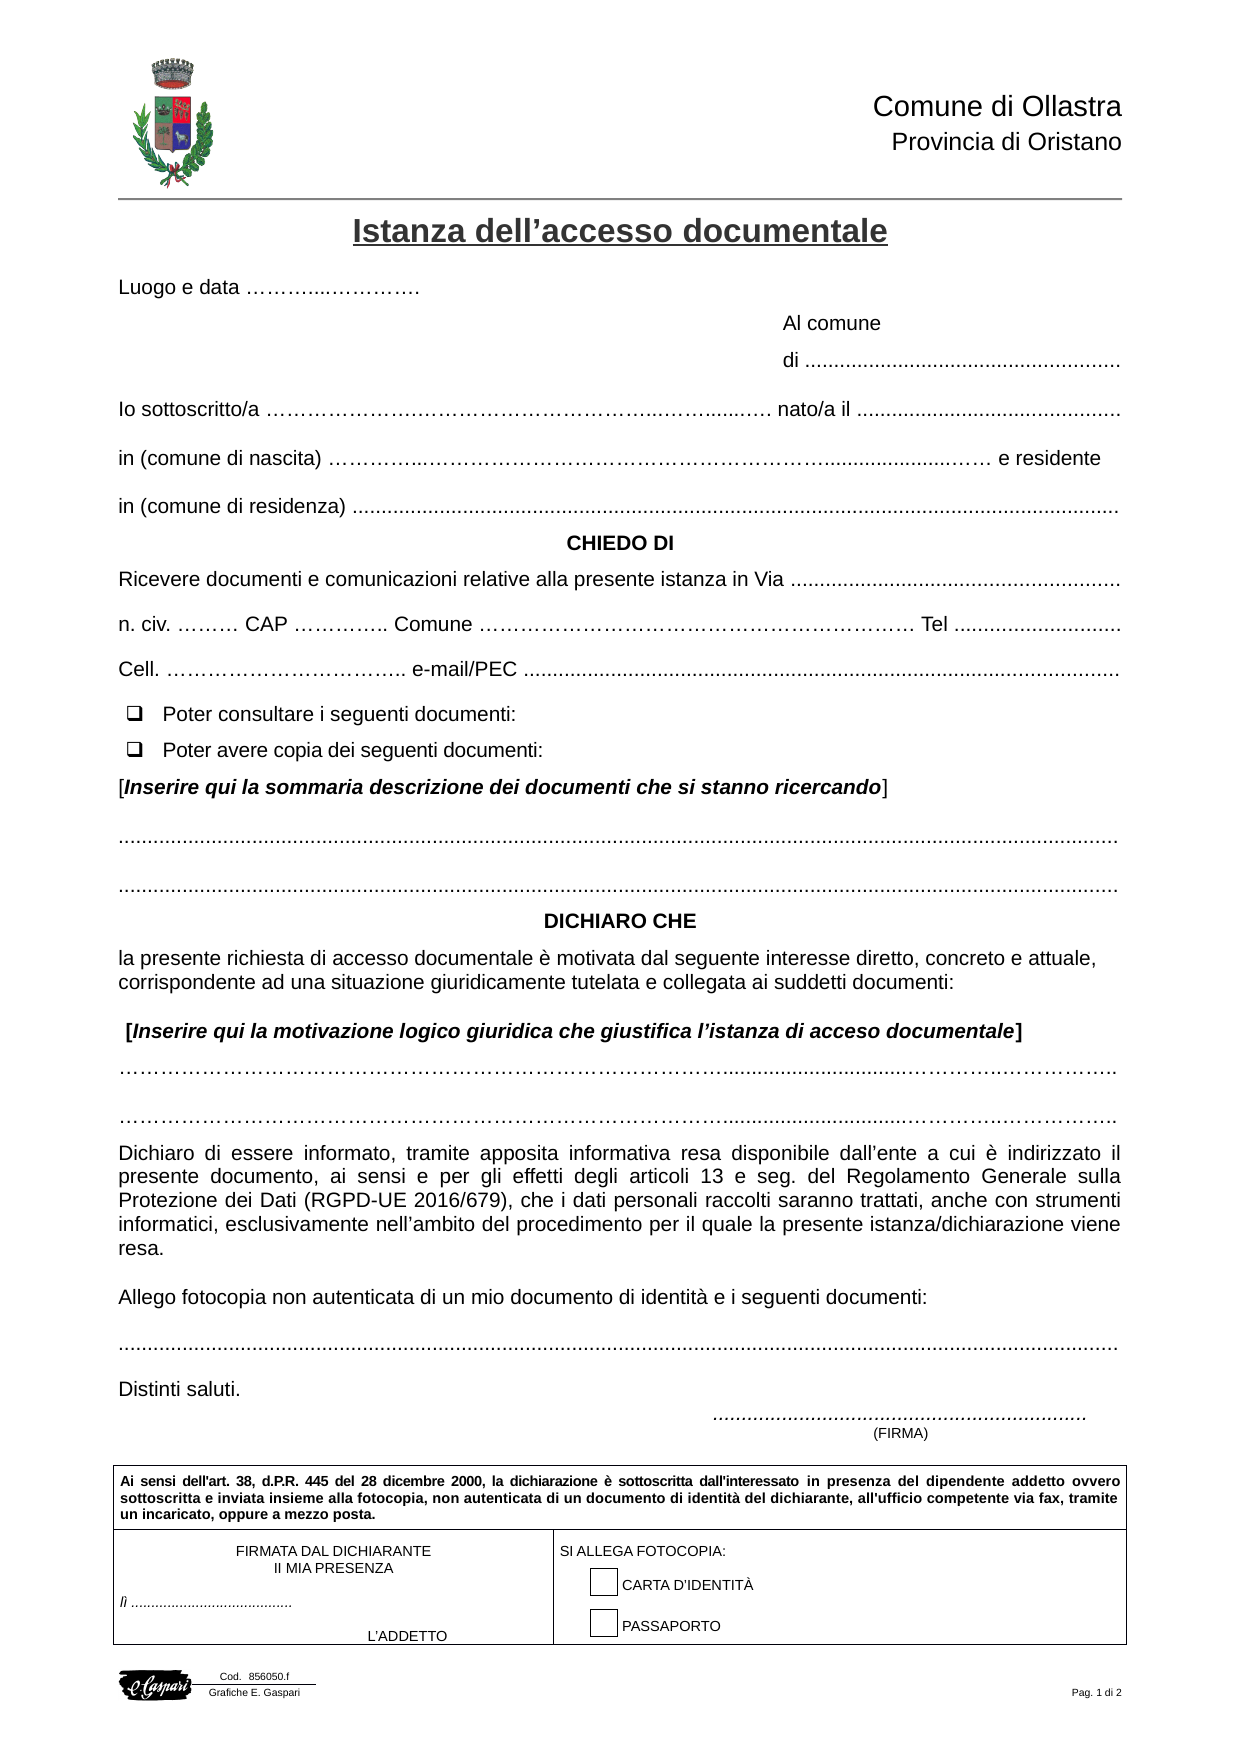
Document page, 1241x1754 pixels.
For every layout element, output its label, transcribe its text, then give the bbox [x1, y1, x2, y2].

picture [122, 58, 224, 189]
text Comune di Ollastra [224, 89, 1122, 122]
text Distinti saluti. [118, 1377, 1122, 1401]
text Al comune [783, 311, 1122, 335]
text Ricevere documenti e comunicazioni relative alla presente istanza in Via [118, 567, 1122, 591]
table_cell FIRMATA DAL DICHIARANTE II MIA PRESENZA lì ........................................ L’ADDETTO [114, 1530, 553, 1644]
text Cell. …………………………….. e-mail/PEC [118, 657, 1122, 681]
text [Inserire qui la sommaria descrizione dei documenti che si stanno ricercando] [118, 775, 1122, 799]
text ................................................................. [679, 1401, 1122, 1425]
text in (comune di nascita) …………...…………………………………………………......................…… e residente [118, 445, 1122, 469]
table_header Ai sensi dell'art. 38, d.P.R. 445 del 28 dicembre 2000, la dichiarazione è sottoscritta dall'interessato in presenza del dipendente addetto ovvero sottoscritta e inviata insieme alla fotocopia, non autenticata di un documento di identità del dichiarante, all'ufficio competente via fax, tramite un incaricato, oppure a mezzo posta. [114, 1466, 1126, 1529]
text la presente richiesta di accesso documentale è motivata dal seguente interesse diretto, concreto e attuale, corrispondente ad una situazione giuridicamente tutelata e collegata ai suddetti documenti: [118, 946, 1122, 993]
text n. civ. ……… CAP ………….. Comune ……………………………………………………… Tel [118, 612, 1122, 636]
text ……………………………………………………………………………................................…………..…………….. [118, 1104, 1122, 1128]
text Luogo e data ………....…………. [118, 274, 1122, 298]
text ……………………………………………………………………………................................…………..…………….. [118, 1055, 1122, 1079]
text Io sottoscritto/a ………………….……………………………...…….......…. nato/a il [118, 396, 1122, 420]
text Provincia di Oristano [224, 127, 1122, 156]
picture [118, 1669, 192, 1701]
subtitle Istanza dell’accesso documentale [118, 211, 1122, 249]
text in (comune di residenza) [118, 494, 1122, 518]
text (FIRMA) [679, 1425, 1122, 1442]
text DICHIARO CHE [118, 909, 1122, 933]
list Poter avere copia dei seguenti documenti: [125, 738, 1122, 762]
list Poter consultare i seguenti documenti: [125, 702, 1122, 726]
text Allego fotocopia non autenticata di un mio documento di identità e i seguenti documenti: [118, 1285, 1122, 1309]
text di [783, 347, 1122, 371]
table_cell SI ALLEGA FOTOCOPIA: CARTA D’IDENTITÀ PASSAPORTO [554, 1530, 1126, 1644]
text [Inserire qui la motivazione logico giuridica che giustifica l’istanza di acceso documentale] [125, 1018, 1122, 1042]
text CHIEDO DI [118, 531, 1122, 555]
text Dichiaro di essere informato, tramite apposita informativa resa disponibile dall’ente a cui è indirizzato il presente documento, ai sensi e per gli effetti degli articoli 13 e seg. del Regolamento Generale sulla Protezione dei Dati (RGPD-UE 2016/679), che i dati personali raccolti saranno trattati, anche con strumenti informatici, esclusivamente nell’ambito del procedimento per il quale la presente istanza/dichiarazione viene resa. [118, 1140, 1122, 1260]
